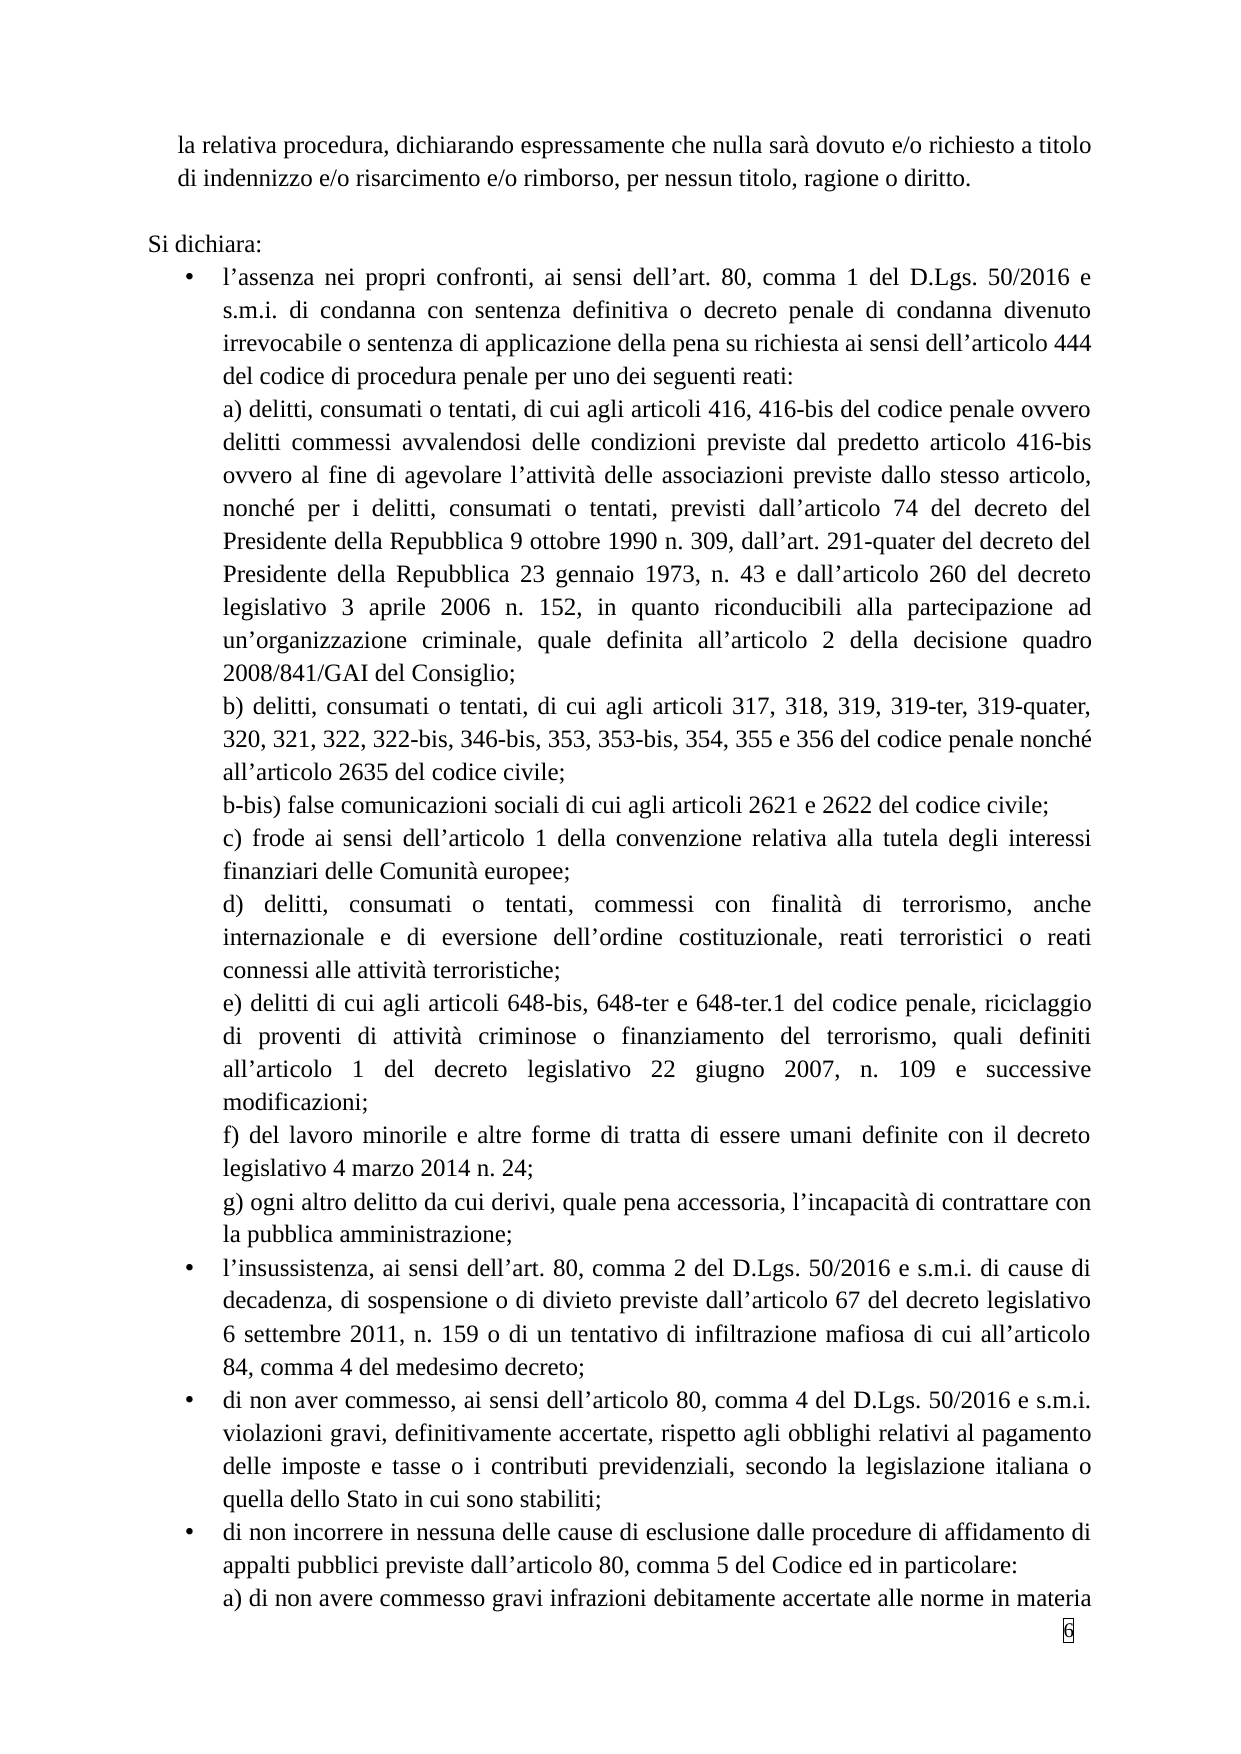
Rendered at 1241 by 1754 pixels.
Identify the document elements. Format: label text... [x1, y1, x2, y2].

list l’assenza nei propri confronti, ai sensi dell’art. 80, comma 1 del D.Lgs. 50/2016 e s.m.i. di condanna con sentenza definitiva o decreto penale di condanna divenuto irrevocabile o sentenza di applicazione della pena su richiesta ai sensi dell’articolo 444 del codice di procedura penale per uno dei seguenti reati: [185, 262, 1092, 390]
list e) delitti di cui agli articoli 648-bis, 648-ter e 648-ter.1 del codice penale, riciclaggio di proventi di attività criminose o finanziamento del terrorismo, quali definiti all’articolo 1 del decreto legislativo 22 giugno 2007, n. 109 e successive modificazioni; [185, 988, 1092, 1116]
list a) delitti, consumati o tentati, di cui agli articoli 416, 416-bis del codice penale ovvero delitti commessi avvalendosi delle condizioni previste dal predetto articolo 416-bis ovvero al fine di agevolare l’attività delle associazioni previste dallo stesso articolo, nonché per i delitti, consumati o tentati, previsti dall’articolo 74 del decreto del Presidente della Repubblica 9 ottobre 1990 n. 309, dall’art. 291-quater del decreto del Presidente della Repubblica 23 gennaio 1973, n. 43 e dall’articolo 260 del decreto legislativo 3 aprile 2006 n. 152, in quanto riconducibili alla partecipazione ad un’organizzazione criminale, quale definita all’articolo 2 della decisione quadro 2008/841/GAI del Consiglio; [185, 394, 1092, 687]
list d) delitti, consumati o tentati, commessi con finalità di terrorismo, anche internazionale e di eversione dell’ordine costituzionale, reati terroristici o reati connessi alle attività terroristiche; [185, 889, 1092, 984]
list di non aver commesso, ai sensi dell’articolo 80, comma 4 del D.Lgs. 50/2016 e s.m.i. violazioni gravi, definitivamente accertate, rispetto agli obblighi relativi al pagamento delle imposte e tasse o i contributi previdenziali, secondo la legislazione italiana o quella dello Stato in cui sono stabiliti; [185, 1385, 1092, 1512]
list g) ogni altro delitto da cui derivi, quale pena accessoria, l’incapacità di contrattare con la pubblica amministrazione; [185, 1187, 1092, 1248]
list a) di non avere commesso gravi infrazioni debitamente accertate alle norme in materia [185, 1583, 1092, 1612]
text Si dichiara: [148, 229, 1092, 258]
list di non incorrere in nessuna delle cause di esclusione dalle procedure di affidamento di appalti pubblici previste dall’articolo 80, comma 5 del Codice ed in particolare: [185, 1517, 1092, 1578]
list f) del lavoro minorile e altre forme di tratta di essere umani definite con il decreto legislativo 4 marzo 2014 n. 24; [185, 1121, 1092, 1182]
list c) frode ai sensi dell’articolo 1 della convenzione relativa alla tutela degli interessi finanziari delle Comunità europee; [185, 823, 1092, 885]
list l’insussistenza, ai sensi dell’art. 80, comma 2 del D.Lgs. 50/2016 e s.m.i. di cause di decadenza, di sospensione o di divieto previste dall’articolo 67 del decreto legislativo 6 settembre 2011, n. 159 o di un tentativo di infiltrazione mafiosa di cui all’articolo 84, comma 4 del medesimo decreto; [185, 1253, 1092, 1380]
list la relativa procedura, dichiarando espressamente che nulla sarà dovuto e/o richiesto a titolo di indennizzo e/o risarcimento e/o rimborso, per nessun titolo, ragione o diritto. [148, 130, 1092, 192]
list b-bis) false comunicazioni sociali di cui agli articoli 2621 e 2622 del codice civile; [185, 790, 1092, 819]
list b) delitti, consumati o tentati, di cui agli articoli 317, 318, 319, 319-ter, 319-quater, 320, 321, 322, 322-bis, 346-bis, 353, 353-bis, 354, 355 e 356 del codice penale nonché all’articolo 2635 del codice civile; [185, 691, 1092, 786]
